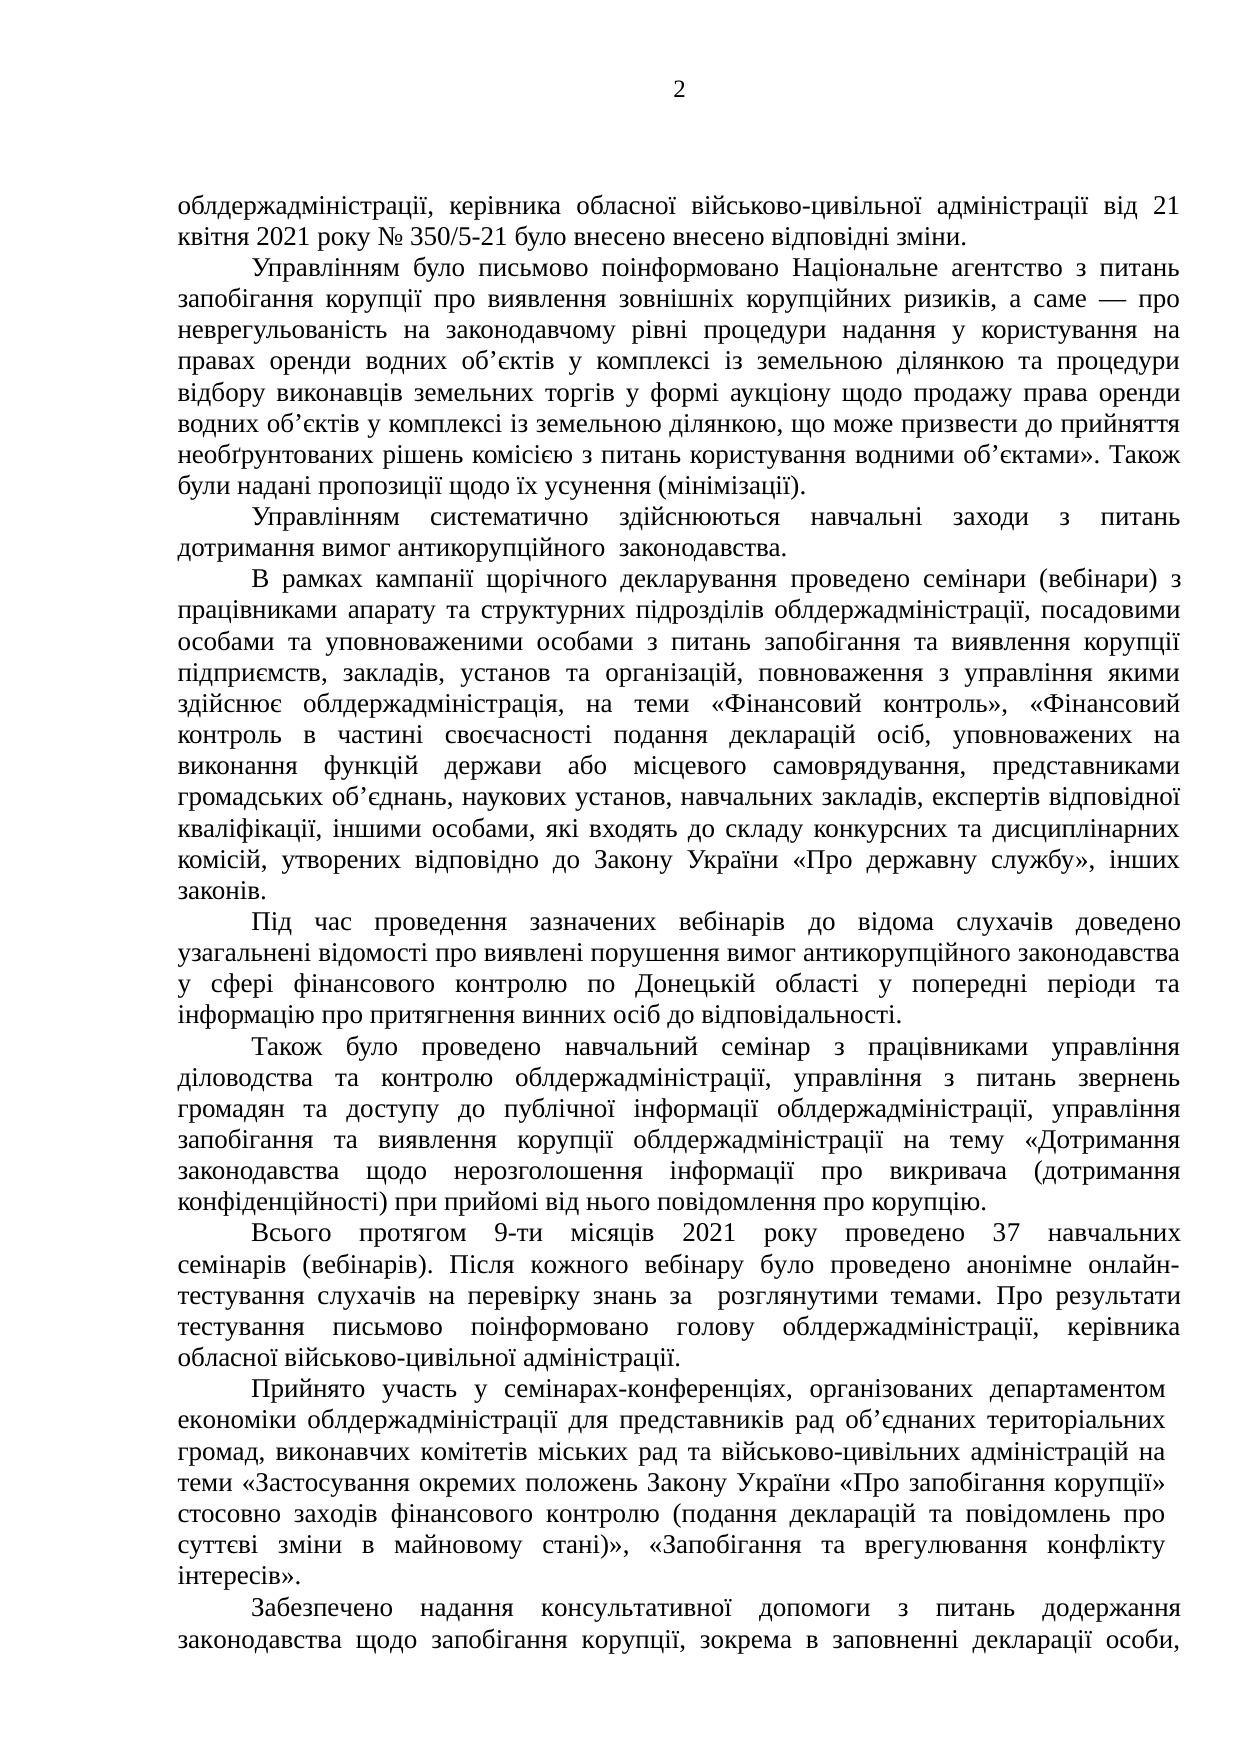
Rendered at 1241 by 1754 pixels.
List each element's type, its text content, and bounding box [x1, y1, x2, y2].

text Прийнято участь у семінарах-конференціях, організованих департаментом економіки облдержадміністрації для представників рад об’єднаних територіальних громад, виконавчих комітетів міських рад та військово-цивільних адміністрацій на теми «Застосування окремих положень Закону України «Про запобігання корупції» стосовно заходів фінансового контролю (подання декларацій та повідомлень про суттєві зміни в майновому стані)», «Запобігання та врегулювання конфлікту інтересів». [177, 1372, 1167, 1590]
text В рамках кампанії щорічного декларування проведено семінари (вебінари) з працівниками апарату та структурних підрозділів облдержадміністрації, посадовими особами та уповноваженими особами з питань запобігання та виявлення корупції підприємств, закладів, установ та організацій, повноваження з управління якими здійснює облдержадміністрація, на теми «Фінансовий контроль», «Фінансовий контроль в частині своєчасності подання декларацій осіб, уповноважених на виконання функцій держави або місцевого самоврядування, представниками громадських об’єднань, наукових установ, навчальних закладів, експертів відповідної кваліфікації, іншими особами, які входять до складу конкурсних та дисциплінарних комісій, утворених відповідно до Закону України «Про державну службу», інших законів. [177, 562, 1181, 905]
text Під час проведення зазначених вебінарів до відома слухачів доведено узагальнені відомості про виявлені порушення вимог антикорупційного законодавства у сфері фінансового контролю по Донецькій області у попередні періоди та інформацію про притягнення винних осіб до відповідальності. [177, 905, 1181, 1030]
text Управлінням було письмово поінформовано Національне агентство з питань запобігання корупції про виявлення зовнішніх корупційних ризиків, а саме — про неврегульованість на законодавчому рівні процедури надання у користування на правах оренди водних об’єктів у комплексі із земельною ділянкою та процедури відбору виконавців земельних торгів у формі аукціону щодо продажу права оренди водних об’єктів у комплексі із земельною ділянкою, що може призвести до прийняття необґрунтованих рішень комісією з питань користування водними об’єктами». Також були надані пропозиції щодо їх усунення (мінімізації). [177, 251, 1181, 500]
text Також було проведено навчальний семінар з працівниками управління діловодства та контролю облдержадміністрації, управління з питань звернень громадян та доступу до публічної інформації облдержадміністрації, управління запобігання та виявлення корупції облдержадміністрації на тему «Дотримання законодавства щодо нерозголошення інформації про викривача (дотримання конфіденційності) при прийомі від нього повідомлення про корупцію. [177, 1030, 1181, 1217]
text облдержадміністрації, керівника обласної військово-цивільної адміністрації від 21 квітня 2021 року № 350/5-21 було внесено внесено відповідні зміни. [177, 189, 1181, 251]
text Управлінням систематично здійснюються навчальні заходи з питань дотримання вимог антикорупційного законодавства. [177, 500, 1181, 562]
text Всього протягом 9-ти місяців 2021 року проведено 37 навчальних семінарів (вебінарів). Після кожного вебінару було проведено анонімне онлайн-тестування слухачів на перевірку знань за розглянутими темами. Про результати тестування письмово поінформовано голову облдержадміністрації, керівника обласної військово-цивільної адміністрації. [177, 1217, 1181, 1372]
text Забезпечено надання консультативної допомоги з питань додержання законодавства щодо запобігання корупції, зокрема в заповненні декларації особи, [177, 1590, 1181, 1654]
